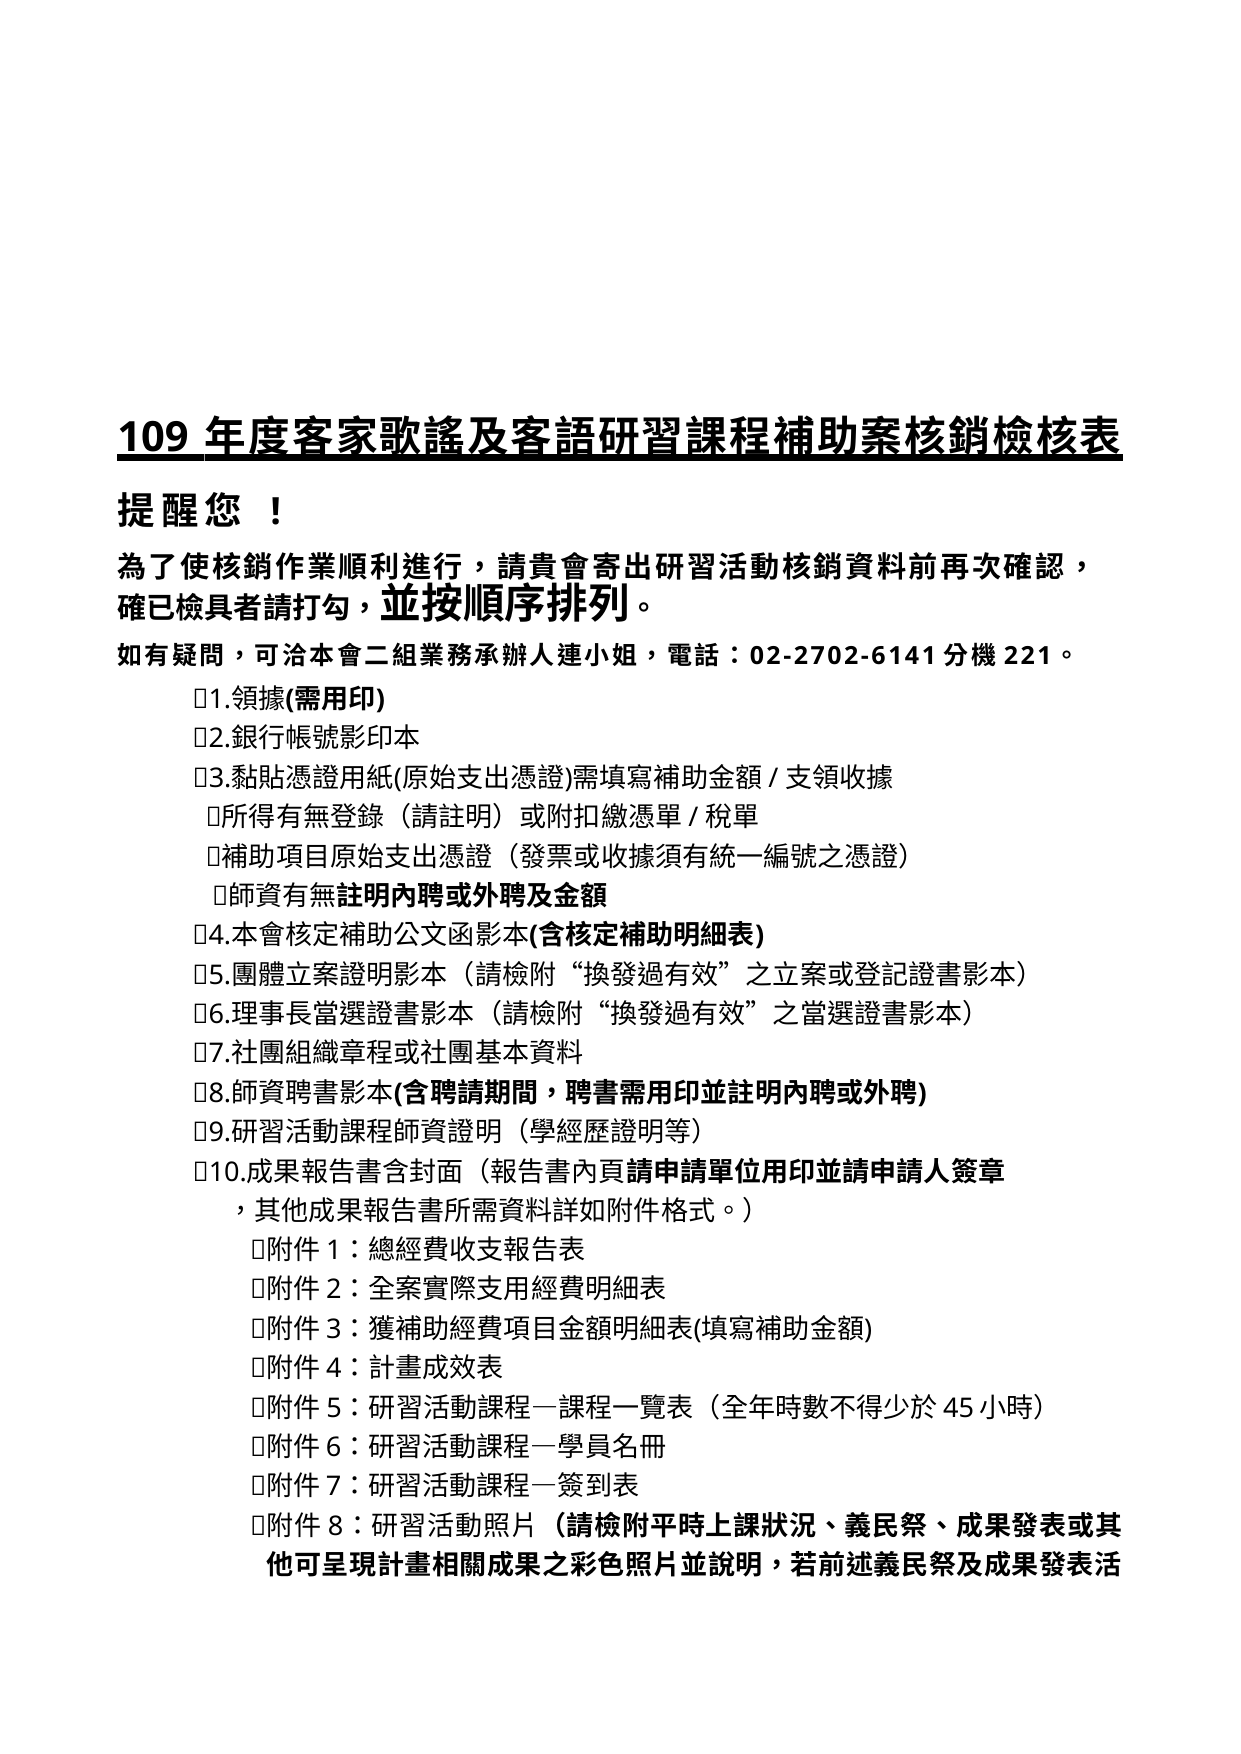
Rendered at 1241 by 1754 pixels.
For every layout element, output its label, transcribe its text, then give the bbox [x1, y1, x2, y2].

text 附件4：計畫成效表 [197, 1346, 1123, 1386]
text 附件2：全案實際支用經費明細表 [197, 1267, 1123, 1307]
text 附件1：總經費收支報告表 [197, 1228, 1123, 1267]
text 附件7：研習活動課程—簽到表 [250, 1464, 1123, 1504]
text 附件6：研習活動課程—學員名冊 [250, 1425, 1123, 1464]
text 7.社團組織章程或社團基本資料 [192, 1031, 1123, 1071]
text 8.師資聘書影本(含聘請期間，聘書需用印並註明內聘或外聘) [192, 1071, 1123, 1110]
text 附件 5：研習活動課程—課程一覽表（全年時數不得少於45小時） [250, 1386, 1123, 1425]
text 9.研習活動課程師資證明（學經歷證明等） [192, 1110, 1123, 1149]
text 3.黏貼憑證用紙(原始支出憑證)需填寫補助金額 / 支領收據 [192, 756, 1123, 795]
text 5.團體立案證明影本（請檢附“換發過有效”之立案或登記證書影本） [192, 953, 1123, 992]
text 109年度客家歌謠及客語研習課程補助案核銷檢核表 [117, 389, 1123, 454]
text 為了使核銷作業順利進行，請貴會寄出研習活動核銷資料前再次確認，確已檢具者請打勾，並按順序排列。 [117, 544, 1123, 627]
text 6.理事長當選證書影本（請檢附“換發過有效”之當選證書影本） [192, 992, 1123, 1031]
text 提醒您! [117, 464, 1123, 539]
text 1.領據(需用印) [192, 677, 1123, 716]
text 補助項目原始支出憑證（發票或收據須有統一編號之憑證） [117, 834, 1123, 874]
text 4.本會核定補助公文函影本(含核定補助明細表) [192, 913, 1123, 953]
text 如有疑問，可洽本會二組業務承辦人連小姐，電話：02-2702-6141分機221。 [117, 631, 1123, 673]
text 所得有無登錄（請註明）或附扣繳憑單 / 稅單 [117, 795, 1123, 834]
text 2.銀行帳號影印本 [192, 716, 1123, 756]
text 10.成果報告書含封面（報告書內頁請申請單位用印並請申請人簽章 [192, 1149, 1123, 1189]
text 師資有無註明內聘或外聘及金額 [117, 874, 1123, 913]
text ，其他成果報告書所需資料詳如附件格式。） [192, 1189, 1123, 1228]
text 附件8：研習活動照片（請檢附平時上課狀況、義民祭、成果發表或其他可呈現計畫相關成果之彩色照片並說明，若前述義民祭及成果發表活 [250, 1504, 1123, 1582]
text 附件3：獲補助經費項目金額明細表(填寫補助金額) [197, 1307, 1123, 1346]
